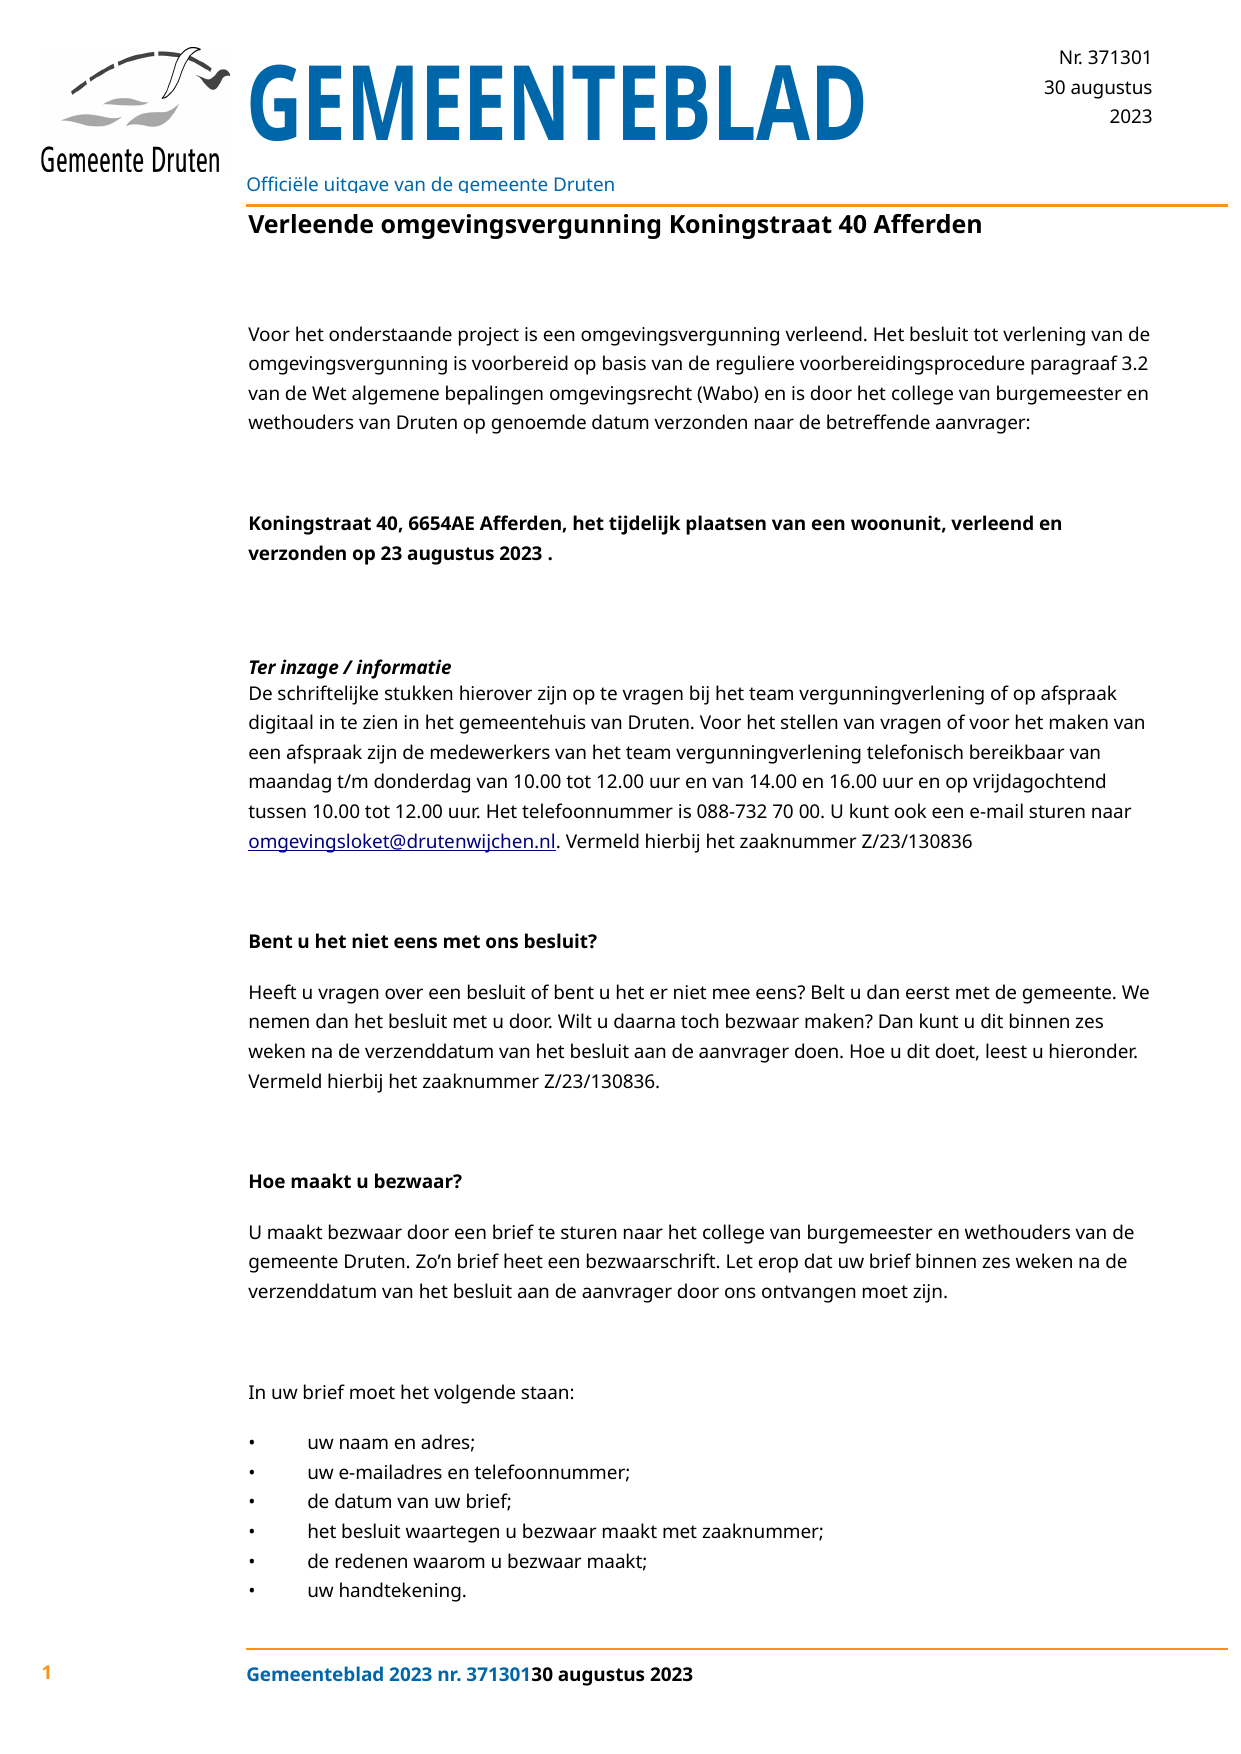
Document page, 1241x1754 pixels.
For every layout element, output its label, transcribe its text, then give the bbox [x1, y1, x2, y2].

text Bent u het niet eens met ons besluit? [248, 929, 1152, 954]
picture [41, 47, 231, 172]
list uw e-mailadres en telefoonnummer; [248, 1459, 1152, 1485]
text Verleende omgevingsvergunning Koningstraat 40 Afferden [248, 207, 1152, 241]
text Koningstraat 40, 6654AE Afferden, het tijdelijk plaatsen van een woonunit, verleend en verzonden op 23 augustus 2023 . [248, 510, 1152, 566]
text U maakt bezwaar door een brief te sturen naar het college van burgemeester en wethouders van de gemeente Druten. Zo’n brief heet een bezwaarschrift. Let erop dat uw brief binnen zes weken na de verzenddatum van het besluit aan de aanvrager door ons ontvangen moet zijn. [248, 1219, 1152, 1304]
text In uw brief moet het volgende staan: [248, 1379, 1152, 1405]
text De schriftelijke stukken hierover zijn op te vragen bij het team vergunningverlening of op afspraak digitaal in te zien in het gemeentehuis van Druten. Voor het stellen van vragen of voor het maken van een afspraak zijn de medewerkers van het team vergunningverlening telefonisch bereikbaar van maandag t/m donderdag van 10.00 tot 12.00 uur en van 14.00 en 16.00 uur en op vrijdagochtend tussen 10.00 tot 12.00 uur. Het telefoonnummer is 088-732 70 00. U kunt ook een e-mail sturen naar omgevingsloket@drutenwijchen.nl. Vermeld hierbij het zaaknummer Z/23/130836 [248, 680, 1152, 854]
list het besluit waartegen u bezwaar maakt met zaaknummer; [248, 1518, 1152, 1544]
text Heeft u vragen over een besluit of bent u het er niet mee eens? Belt u dan eerst met de gemeente. We nemen dan het besluit met u door. Wilt u daarna toch bezwaar maken? Dan kunt u dit binnen zes weken na de verzenddatum van het besluit aan de aanvrager doen. Hoe u dit doet, leest u hieronder. Vermeld hierbij het zaaknummer Z/23/130836. [248, 979, 1152, 1094]
text Voor het onderstaande project is een omgevingsvergunning verleend. Het besluit tot verlening van de omgevingsvergunning is voorbereid op basis van de reguliere voorbereidingsprocedure paragraaf 3.2 van de Wet algemene bepalingen omgevingsrecht (Wabo) en is door het college van burgemeester en wethouders van Druten op genoemde datum verzonden naar de betreffende aanvrager: [248, 321, 1152, 435]
list de redenen waarom u bezwaar maakt; [248, 1548, 1152, 1574]
text Ter inzage / informatie [248, 654, 1152, 680]
list uw handtekening. [248, 1577, 1152, 1603]
text Hoe maakt u bezwaar? [248, 1169, 1152, 1194]
list de datum van uw brief; [248, 1489, 1152, 1514]
list uw naam en adres; [248, 1429, 1152, 1455]
